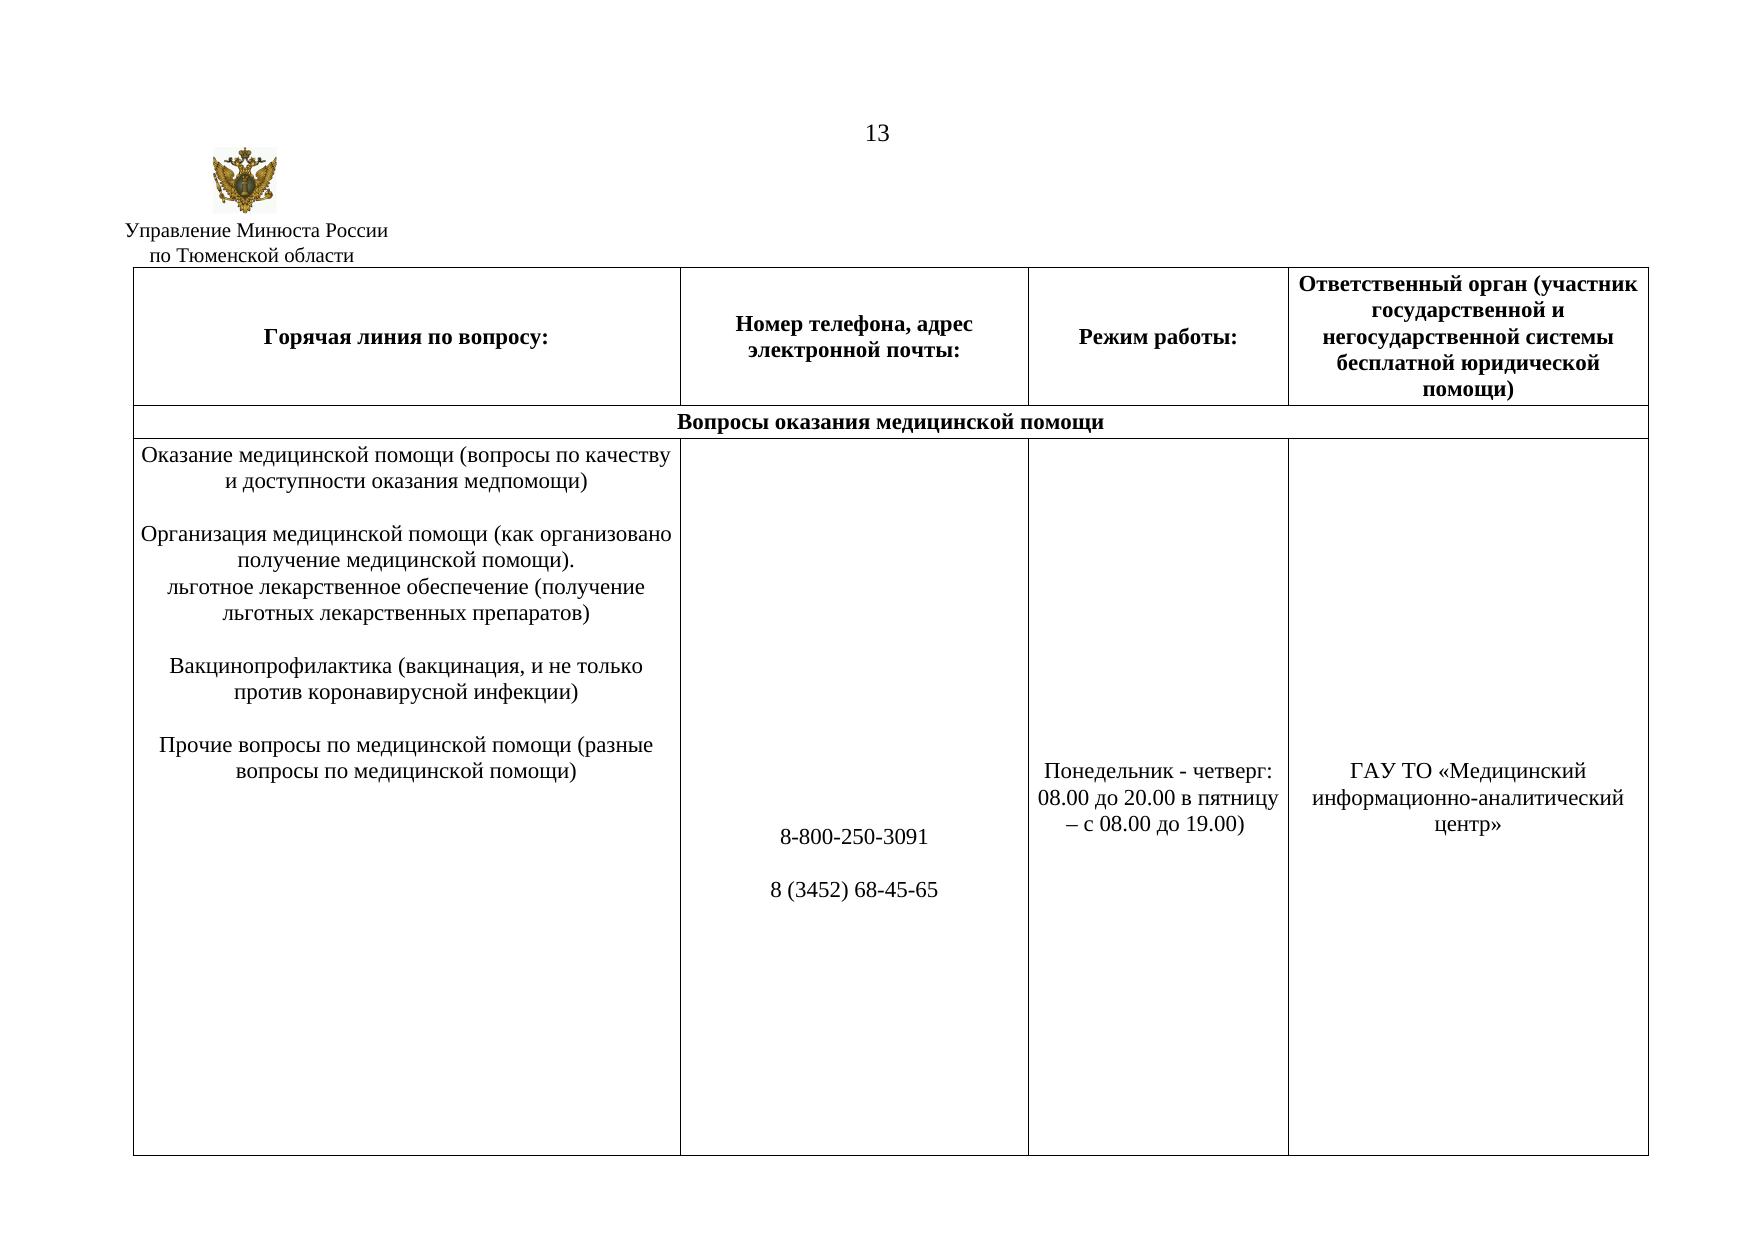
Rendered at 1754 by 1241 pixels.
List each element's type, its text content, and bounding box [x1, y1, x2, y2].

table_cell Вопросы оказания медицинской помощи [134, 406, 1648, 437]
table_cell ГАУ ТО «Медицинский информационно-аналитический центр» [1289, 439, 1648, 1155]
picture [211, 146, 278, 214]
table_cell Понедельник - четверг: 08.00 до 20.00 в пятницу – с 08.00 до 19.00) [1029, 439, 1288, 1155]
table_cell Оказание медицинской помощи (вопросы по качеству и доступности оказания медпомощи) Организация медицинской помощи (как организовано получение медицинской помощи). льготное лекарственное обеспечение (получение льготных лекарственных препаратов) Вакцинопрофилактика (вакцинация, и не только против коронавирусной инфекции) Прочие вопросы по медицинской помощи (разные вопросы по медицинской помощи) [134, 439, 680, 1155]
table_cell 8-800-250-3091 8 (3452) 68-45-65 [681, 439, 1028, 1155]
table_header Ответственный орган (участник государственной и негосударственной системы бесплатной юридической помощи) [1289, 268, 1648, 405]
table_header Режим работы: [1029, 268, 1288, 405]
table_header Номер телефона, адрес электронной почты: [681, 268, 1028, 405]
table_header Горячая линия по вопросу: [134, 268, 680, 405]
